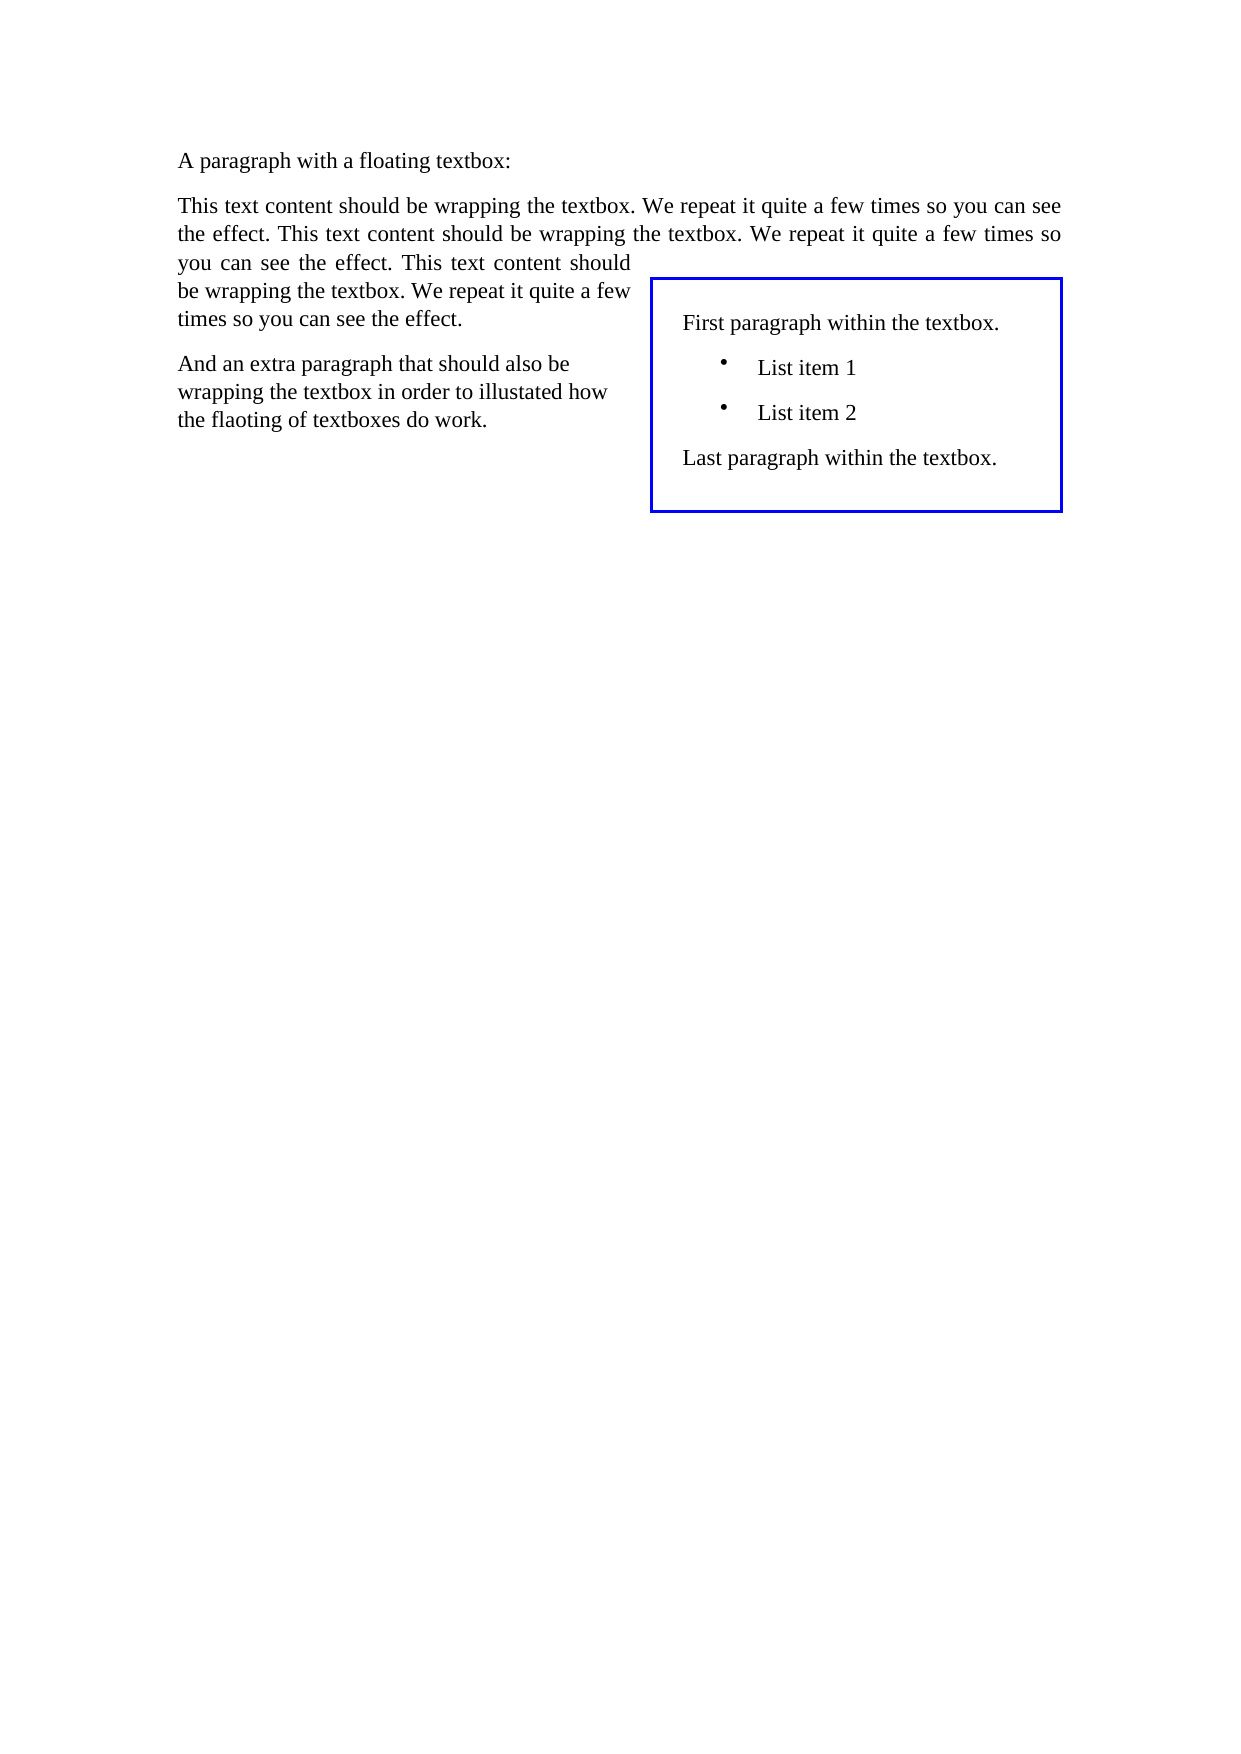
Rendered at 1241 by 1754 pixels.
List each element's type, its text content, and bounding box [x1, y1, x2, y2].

list List item 1 [720, 354, 1030, 381]
text First paragraph within the textbox. [682, 309, 1030, 336]
text And an extra paragraph that should also be wrapping the textbox in order to illustated how the flaoting of textboxes do work. [177, 350, 649, 432]
list List item 2 [720, 399, 1030, 425]
text This text content should be wrapping the textbox. We repeat it quite a few times so you can see the effect. This text content should be wrapping the textbox. We repeat it quite a few times so you can see the effect. This text content should be wrapping the textbox. We repeat it quite a few times so you can see the effect. [177, 192, 1063, 513]
text A paragraph with a floating textbox: [177, 148, 1063, 174]
text Last paragraph within the textbox. [682, 444, 1030, 470]
